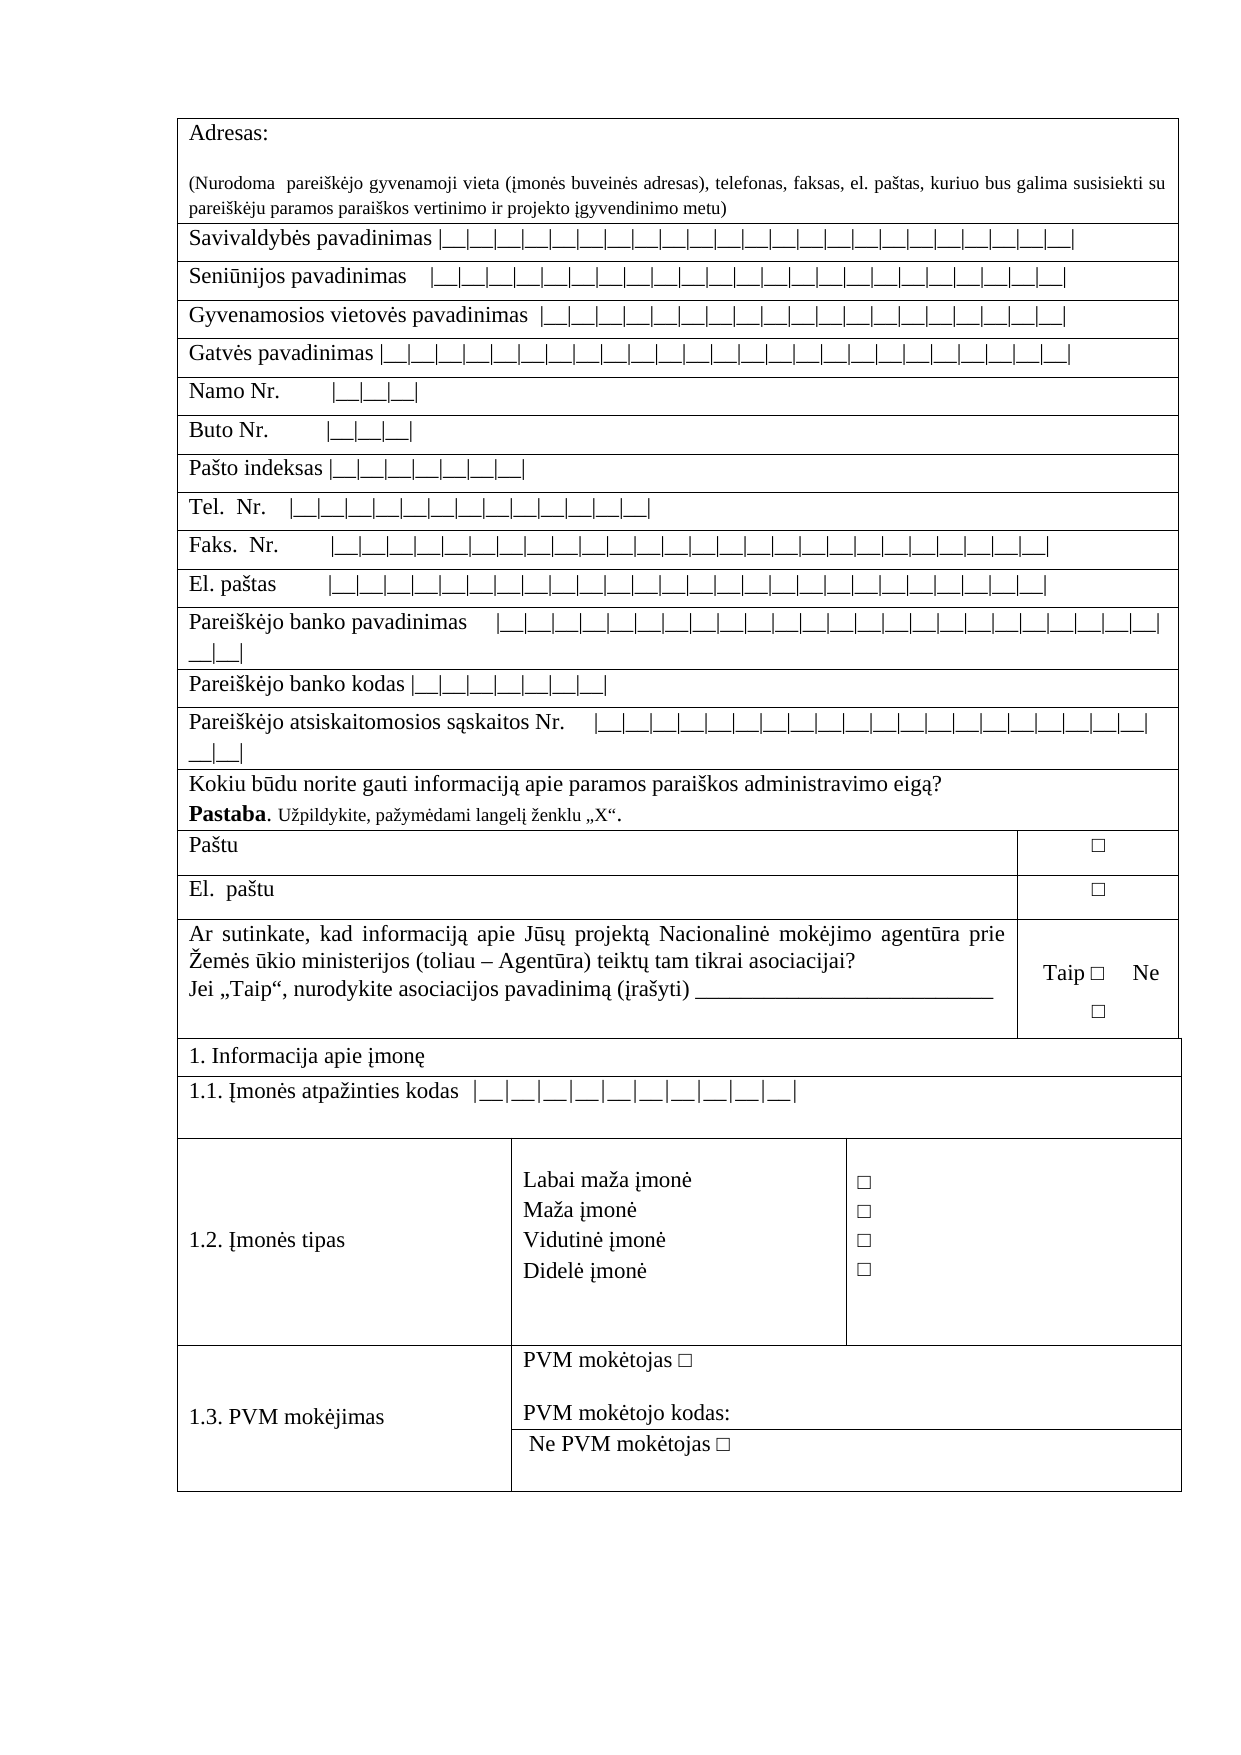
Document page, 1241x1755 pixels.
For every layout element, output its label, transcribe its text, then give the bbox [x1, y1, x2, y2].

table_cell Buto Nr. |__|__|__| [178, 416, 1178, 453]
table_cell □ [1018, 876, 1178, 918]
table_cell □ □ □ □ [847, 1139, 1181, 1345]
table_cell PVM mokėtojas □ PVM mokėtojo kodas: [512, 1346, 1181, 1429]
table_cell El. paštas |__|__|__|__|__|__|__|__|__|__|__|__|__|__|__|__|__|__|__|__|__|__|__|__|__|__| [178, 570, 1178, 607]
table_cell El. paštu [178, 876, 1017, 918]
table_cell 1. Informacija apie įmonę [178, 1039, 1181, 1076]
table_cell Ne PVM mokėtojas □ [512, 1430, 1181, 1491]
table_cell Faks. Nr. |__|__|__|__|__|__|__|__|__|__|__|__|__|__|__|__|__|__|__|__|__|__|__|__|__|__| [178, 531, 1178, 569]
table_cell Paštu [178, 831, 1017, 874]
table_cell Ar sutinkate, kad informaciją apie Jūsų projektą Nacionalinė mokėjimo agentūra prie Žemės ūkio ministerijos (toliau – Agentūra) teiktų tam tikrai asociacijai? Jei „Taip“, nurodykite asociacijos pavadinimą (įrašyti) __________________________ [178, 920, 1017, 1037]
table_cell Pareiškėjo banko kodas |__|__|__|__|__|__|__| [178, 670, 1178, 707]
table_cell Gyvenamosios vietovės pavadinimas |__|__|__|__|__|__|__|__|__|__|__|__|__|__|__|__|__|__|__| [178, 301, 1178, 338]
table_cell Seniūnijos pavadinimas |__|__|__|__|__|__|__|__|__|__|__|__|__|__|__|__|__|__|__|__|__|__|__| [178, 262, 1178, 300]
table_cell Taip □ Ne □ [1018, 920, 1178, 1037]
table_cell Namo Nr. |__|__|__| [178, 378, 1178, 415]
table_cell Kokiu būdu norite gauti informaciją apie paramos paraiškos administravimo eigą? Pastaba. Užpildykite, pažymėdami langelį ženklu „X“. [178, 770, 1178, 830]
table_cell 1.3. PVM mokėjimas [178, 1346, 511, 1491]
table_cell Tel. Nr. |__|__|__|__|__|__|__|__|__|__|__|__|__| [178, 493, 1178, 530]
table_cell Pareiškėjo atsiskaitomosios sąskaitos Nr. |__|__|__|__|__|__|__|__|__|__|__|__|__|__|__|__|__|__|__|__|__|__| [178, 708, 1178, 768]
table_cell Labai maža įmonė Maža įmonė Vidutinė įmonė Didelė įmonė [512, 1139, 846, 1345]
table_cell 1.2. Įmonės tipas [178, 1139, 511, 1345]
table_cell Pašto indeksas |__|__|__|__|__|__|__| [178, 455, 1178, 492]
table_cell 1.1. Įmonės atpažinties kodas __________ [178, 1077, 1181, 1137]
table_cell Savivaldybės pavadinimas |__|__|__|__|__|__|__|__|__|__|__|__|__|__|__|__|__|__|__|__|__|__|__| [178, 224, 1178, 261]
table_header Adresas: (Nurodoma pareiškėjo gyvenamoji vieta (įmonės buveinės adresas), telefonas, faksas, el. paštas, kuriuo bus galima susisiekti su pareiškėju paramos paraiškos vertinimo ir projekto įgyvendinimo metu) [178, 119, 1178, 223]
table_cell Pareiškėjo banko pavadinimas |__|__|__|__|__|__|__|__|__|__|__|__|__|__|__|__|__|__|__|__|__|__|__|__|__|__| [178, 608, 1178, 669]
table_cell □ [1018, 831, 1178, 874]
table_cell Gatvės pavadinimas |__|__|__|__|__|__|__|__|__|__|__|__|__|__|__|__|__|__|__|__|__|__|__|__|__| [178, 339, 1178, 377]
